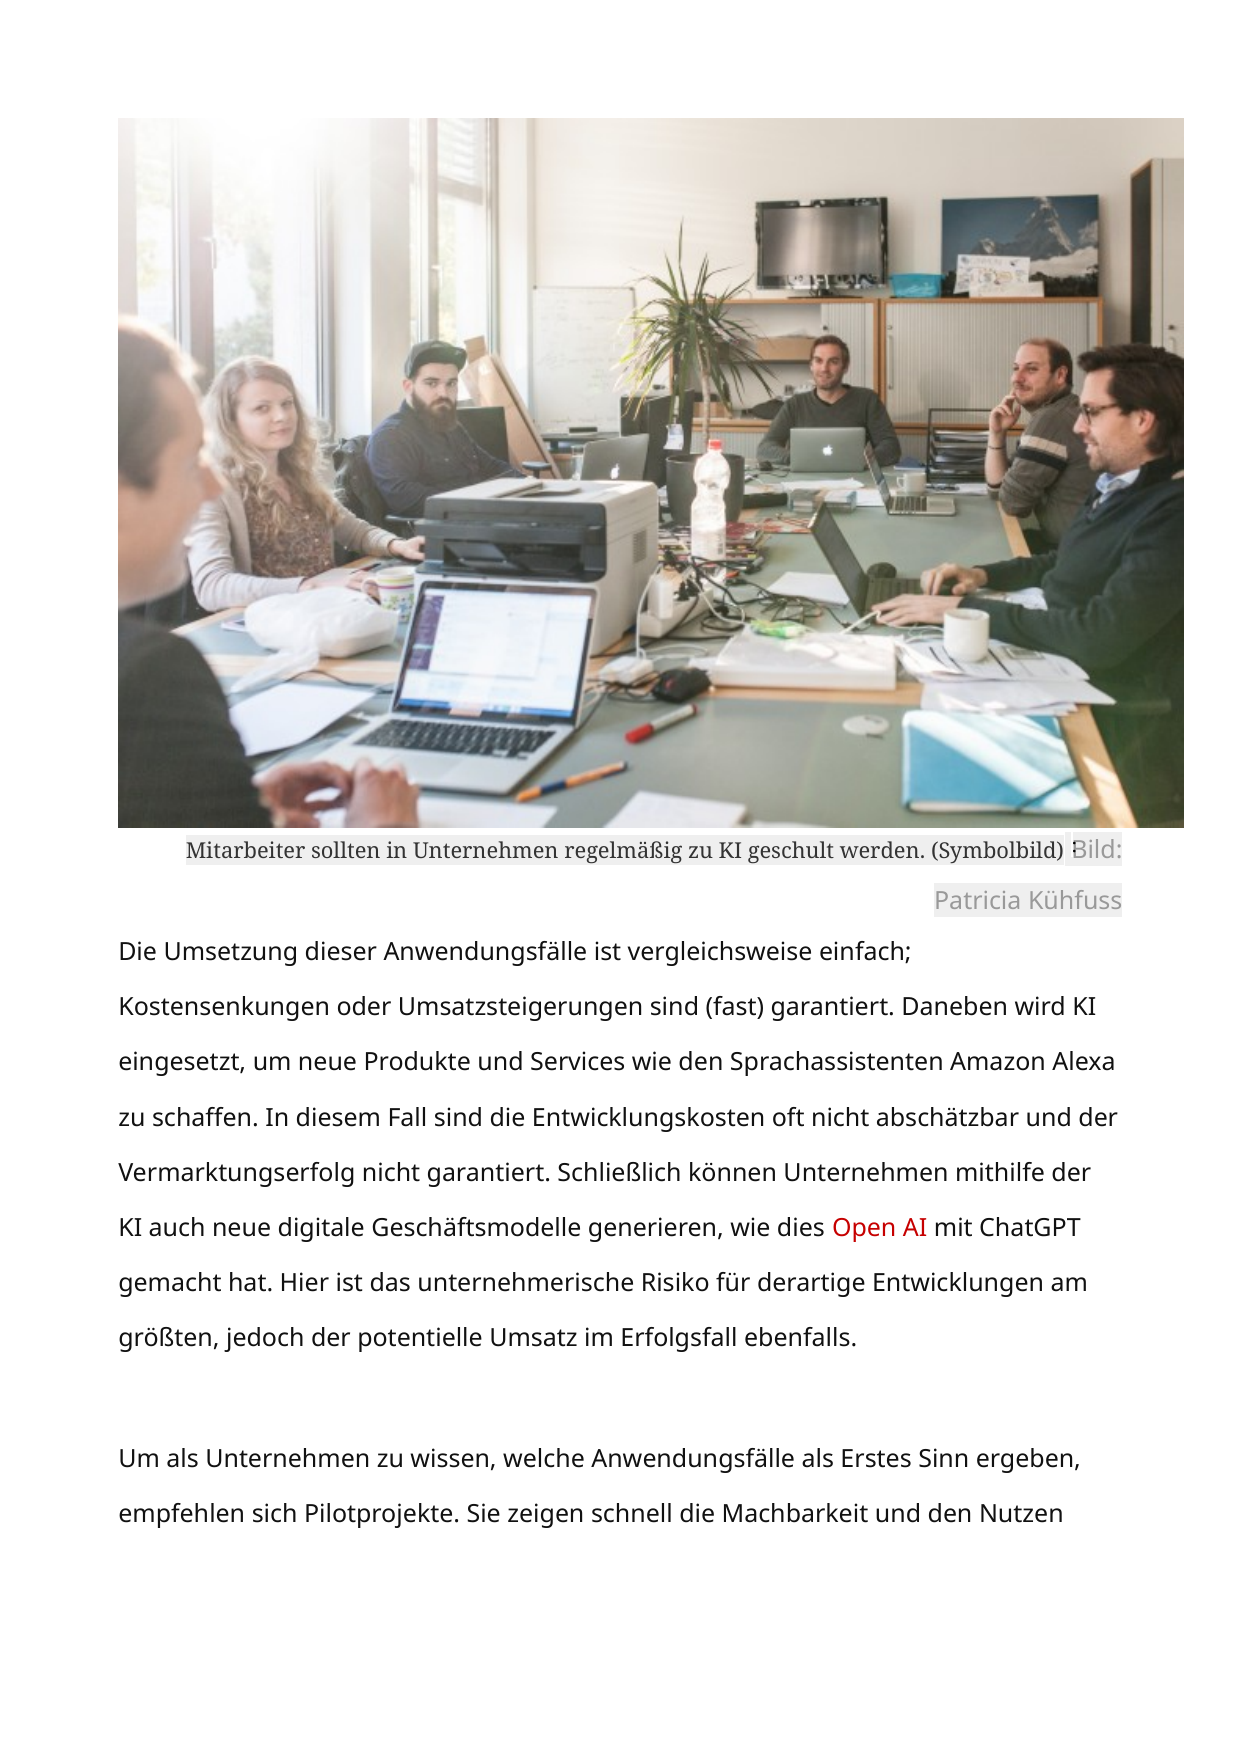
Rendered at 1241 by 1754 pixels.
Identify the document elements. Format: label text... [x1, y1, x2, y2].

text Mitarbeiter sollten in Unternehmen regelmäßig zu KI geschult werden. (Symbolbild) Bild: Patricia Kühfuss [118, 832, 1122, 917]
text Um als Unternehmen zu wissen, welche Anwendungsfälle als Erstes Sinn ergeben, empfehlen sich Pilotprojekte. Sie zeigen schnell die Machbarkeit und den Nutzen [118, 1441, 1122, 1530]
text Die Umsetzung dieser Anwendungsfälle ist vergleichsweise einfach; Kostensenkungen oder Umsatzsteigerungen sind (fast) garantiert. Daneben wird KI eingesetzt, um neue Produkte und Services wie den Sprachassistenten Amazon Alexa zu schaffen. In diesem Fall sind die Entwicklungskosten oft nicht abschätzbar und der Vermarktungserfolg nicht garantiert. Schließlich können Unternehmen mithilfe der KI auch neue digitale Geschäftsmodelle generieren, wie dies Open AI mit ChatGPT gemacht hat. Hier ist das unternehmerische Risiko für derartige Entwicklungen am größten, jedoch der potentielle Umsatz im Erfolgsfall ebenfalls. [118, 934, 1122, 1354]
picture [118, 118, 1184, 828]
